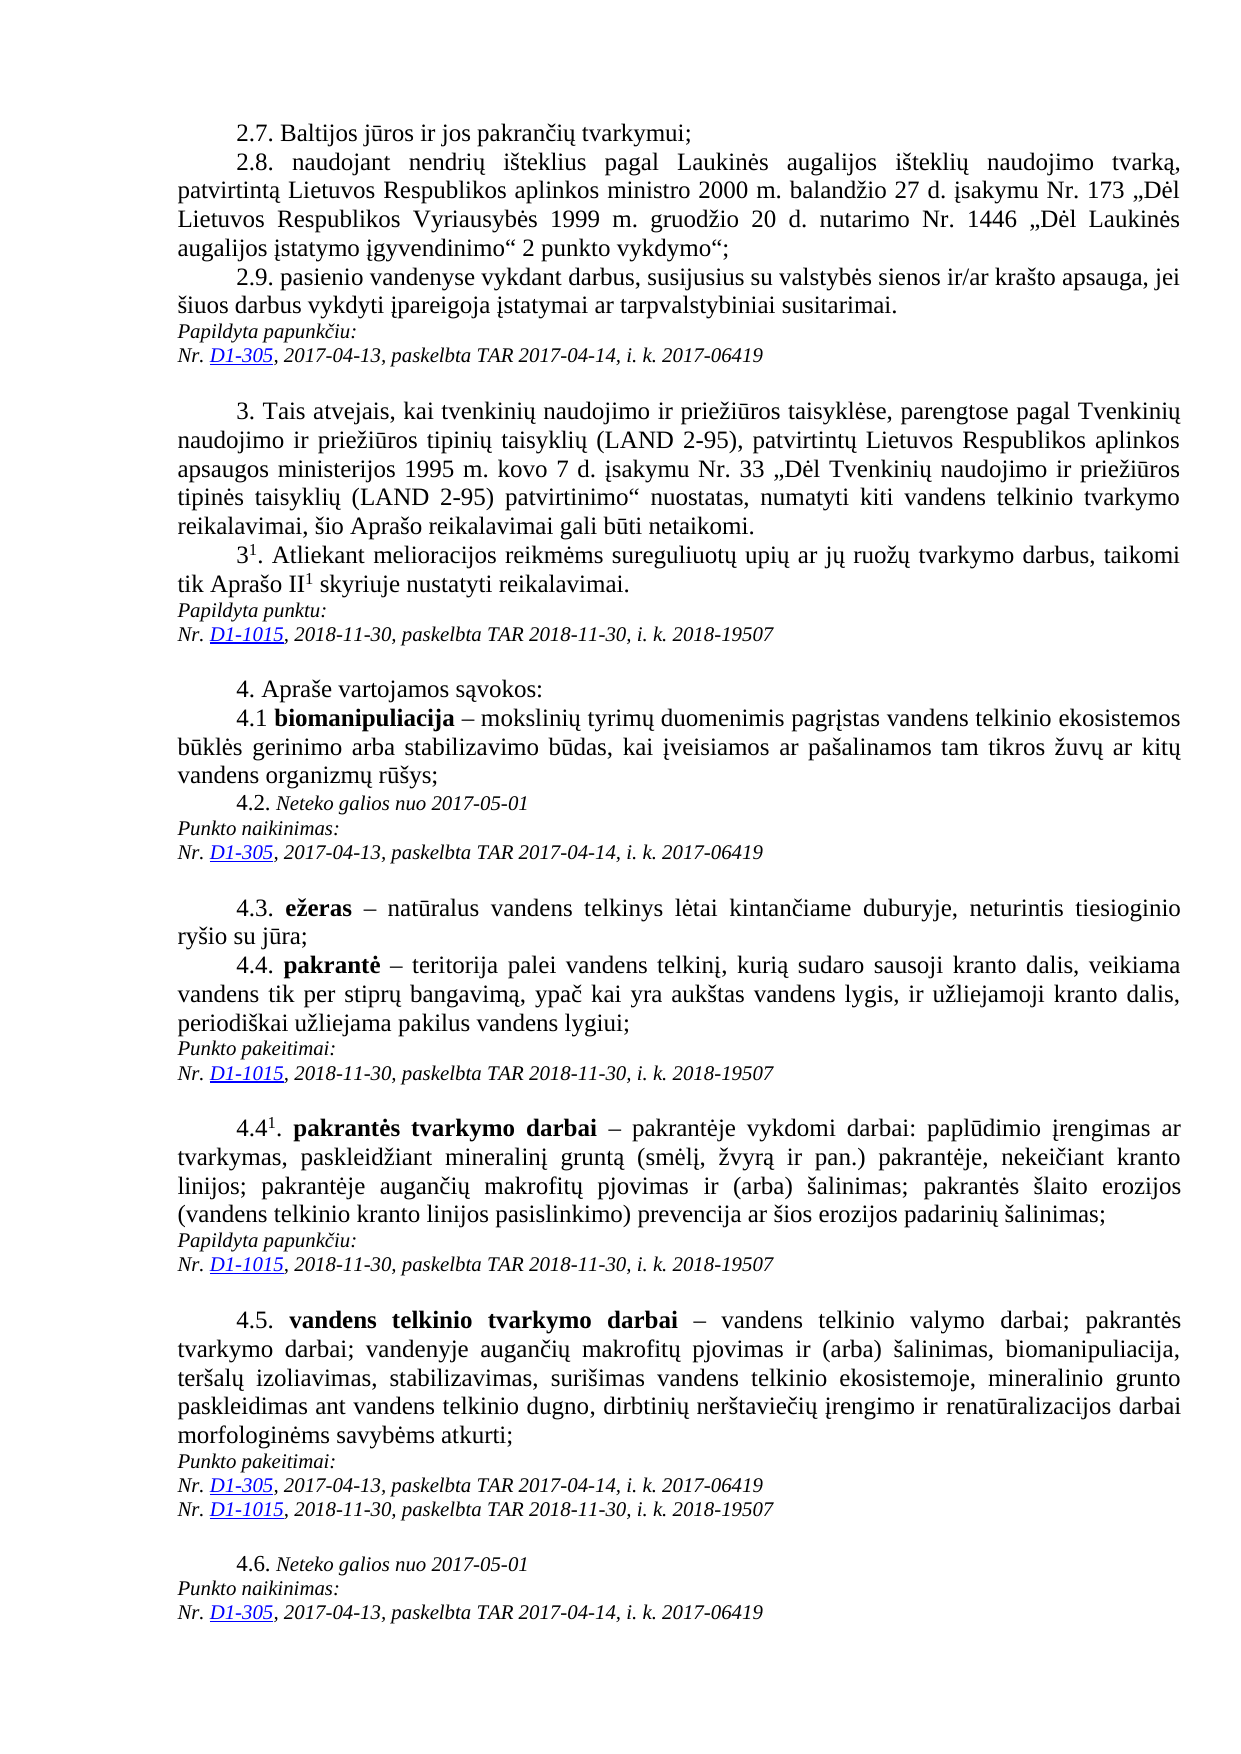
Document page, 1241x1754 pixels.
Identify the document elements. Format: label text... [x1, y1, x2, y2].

text 4.4. pakrantė – teritorija palei vandens telkinį, kurią sudaro sausoji kranto dalis, veikiama vandens tik per stiprų bangavimą, ypač kai yra aukštas vandens lygis, ir užliejamoji kranto dalis, periodiškai užliejama pakilus vandens lygiui; [177, 950, 1181, 1036]
text Nr. D1-1015, 2018-11-30, paskelbta TAR 2018-11-30, i. k. 2018-19507 [177, 622, 1181, 646]
text 2.7. Baltijos jūros ir jos pakrančių tvarkymui; [177, 118, 1181, 147]
text 4.3. ežeras – natūralus vandens telkinys lėtai kintančiame duburyje, neturintis tiesioginio ryšio su jūra; [177, 893, 1181, 950]
text Nr. D1-305, 2017-04-13, paskelbta TAR 2017-04-14, i. k. 2017-06419 [177, 1600, 1181, 1624]
text Nr. D1-305, 2017-04-13, paskelbta TAR 2017-04-14, i. k. 2017-06419 [177, 343, 1181, 367]
text Nr. D1-1015, 2018-11-30, paskelbta TAR 2018-11-30, i. k. 2018-19507 [177, 1060, 1181, 1084]
text 3. Tais atvejais, kai tvenkinių naudojimo ir priežiūros taisyklėse, parengtose pagal Tvenkinių naudojimo ir priežiūros tipinių taisyklių (LAND 2-95), patvirtintų Lietuvos Respublikos aplinkos apsaugos ministerijos 1995 m. kovo 7 d. įsakymu Nr. 33 „Dėl Tvenkinių naudojimo ir priežiūros tipinės taisyklių (LAND 2-95) patvirtinimo“ nuostatas, numatyti kiti vandens telkinio tvarkymo reikalavimai, šio Aprašo reikalavimai gali būti netaikomi. [177, 396, 1181, 540]
text Punkto pakeitimai: [177, 1036, 1181, 1060]
text Punkto naikinimas: [177, 1576, 1181, 1600]
text Nr. D1-1015, 2018-11-30, paskelbta TAR 2018-11-30, i. k. 2018-19507 [177, 1497, 1181, 1521]
text 2.9. pasienio vandenyse vykdant darbus, susijusius su valstybės sienos ir/ar krašto apsauga, jei šiuos darbus vykdyti įpareigoja įstatymai ar tarpvalstybiniai susitarimai. [177, 262, 1181, 319]
text Papildyta papunkčiu: [177, 1228, 1181, 1252]
text Punkto pakeitimai: [177, 1449, 1181, 1473]
text 4.41. pakrantės tvarkymo darbai – pakrantėje vykdomi darbai: paplūdimio įrengimas ar tvarkymas, paskleidžiant mineralinį gruntą (smėlį, žvyrą ir pan.) pakrantėje, nekeičiant kranto linijos; pakrantėje augančių makrofitų pjovimas ir (arba) šalinimas; pakrantės šlaito erozijos (vandens telkinio kranto linijos pasislinkimo) prevencija ar šios erozijos padarinių šalinimas; [177, 1113, 1181, 1228]
text 4.1 biomanipuliacija – mokslinių tyrimų duomenimis pagrįstas vandens telkinio ekosistemos būklės gerinimo arba stabilizavimo būdas, kai įveisiamos ar pašalinamos tam tikros žuvų ar kitų vandens organizmų rūšys; [177, 703, 1181, 789]
text 4. Apraše vartojamos sąvokos: [177, 674, 1181, 703]
text 2.8. naudojant nendrių išteklius pagal Laukinės augalijos išteklių naudojimo tvarką, patvirtintą Lietuvos Respublikos aplinkos ministro 2000 m. balandžio 27 d. įsakymu Nr. 173 „Dėl Lietuvos Respublikos Vyriausybės 1999 m. gruodžio 20 d. nutarimo Nr. 1446 „Dėl Laukinės augalijos įstatymo įgyvendinimo“ 2 punkto vykdymo“; [177, 147, 1181, 262]
text 4.5. vandens telkinio tvarkymo darbai – vandens telkinio valymo darbai; pakrantės tvarkymo darbai; vandenyje augančių makrofitų pjovimas ir (arba) šalinimas, biomanipuliacija, teršalų izoliavimas, stabilizavimas, surišimas vandens telkinio ekosistemoje, mineralinio grunto paskleidimas ant vandens telkinio dugno, dirbtinių nerštaviečių įrengimo ir renatūralizacijos darbai morfologinėms savybėms atkurti; [177, 1305, 1181, 1449]
text 31. Atliekant melioracijos reikmėms sureguliuotų upių ar jų ruožų tvarkymo darbus, taikomi tik Aprašo II1 skyriuje nustatyti reikalavimai. [177, 540, 1181, 597]
text Nr. D1-1015, 2018-11-30, paskelbta TAR 2018-11-30, i. k. 2018-19507 [177, 1252, 1181, 1276]
text Papildyta papunkčiu: [177, 319, 1181, 343]
text Nr. D1-305, 2017-04-13, paskelbta TAR 2017-04-14, i. k. 2017-06419 [177, 840, 1181, 864]
text Nr. D1-305, 2017-04-13, paskelbta TAR 2017-04-14, i. k. 2017-06419 [177, 1473, 1181, 1497]
text Papildyta punktu: [177, 597, 1181, 622]
text 4.2. Neteko galios nuo 2017-05-01 [177, 789, 1181, 816]
text Punkto naikinimas: [177, 816, 1181, 840]
text 4.6. Neteko galios nuo 2017-05-01 [177, 1550, 1181, 1576]
